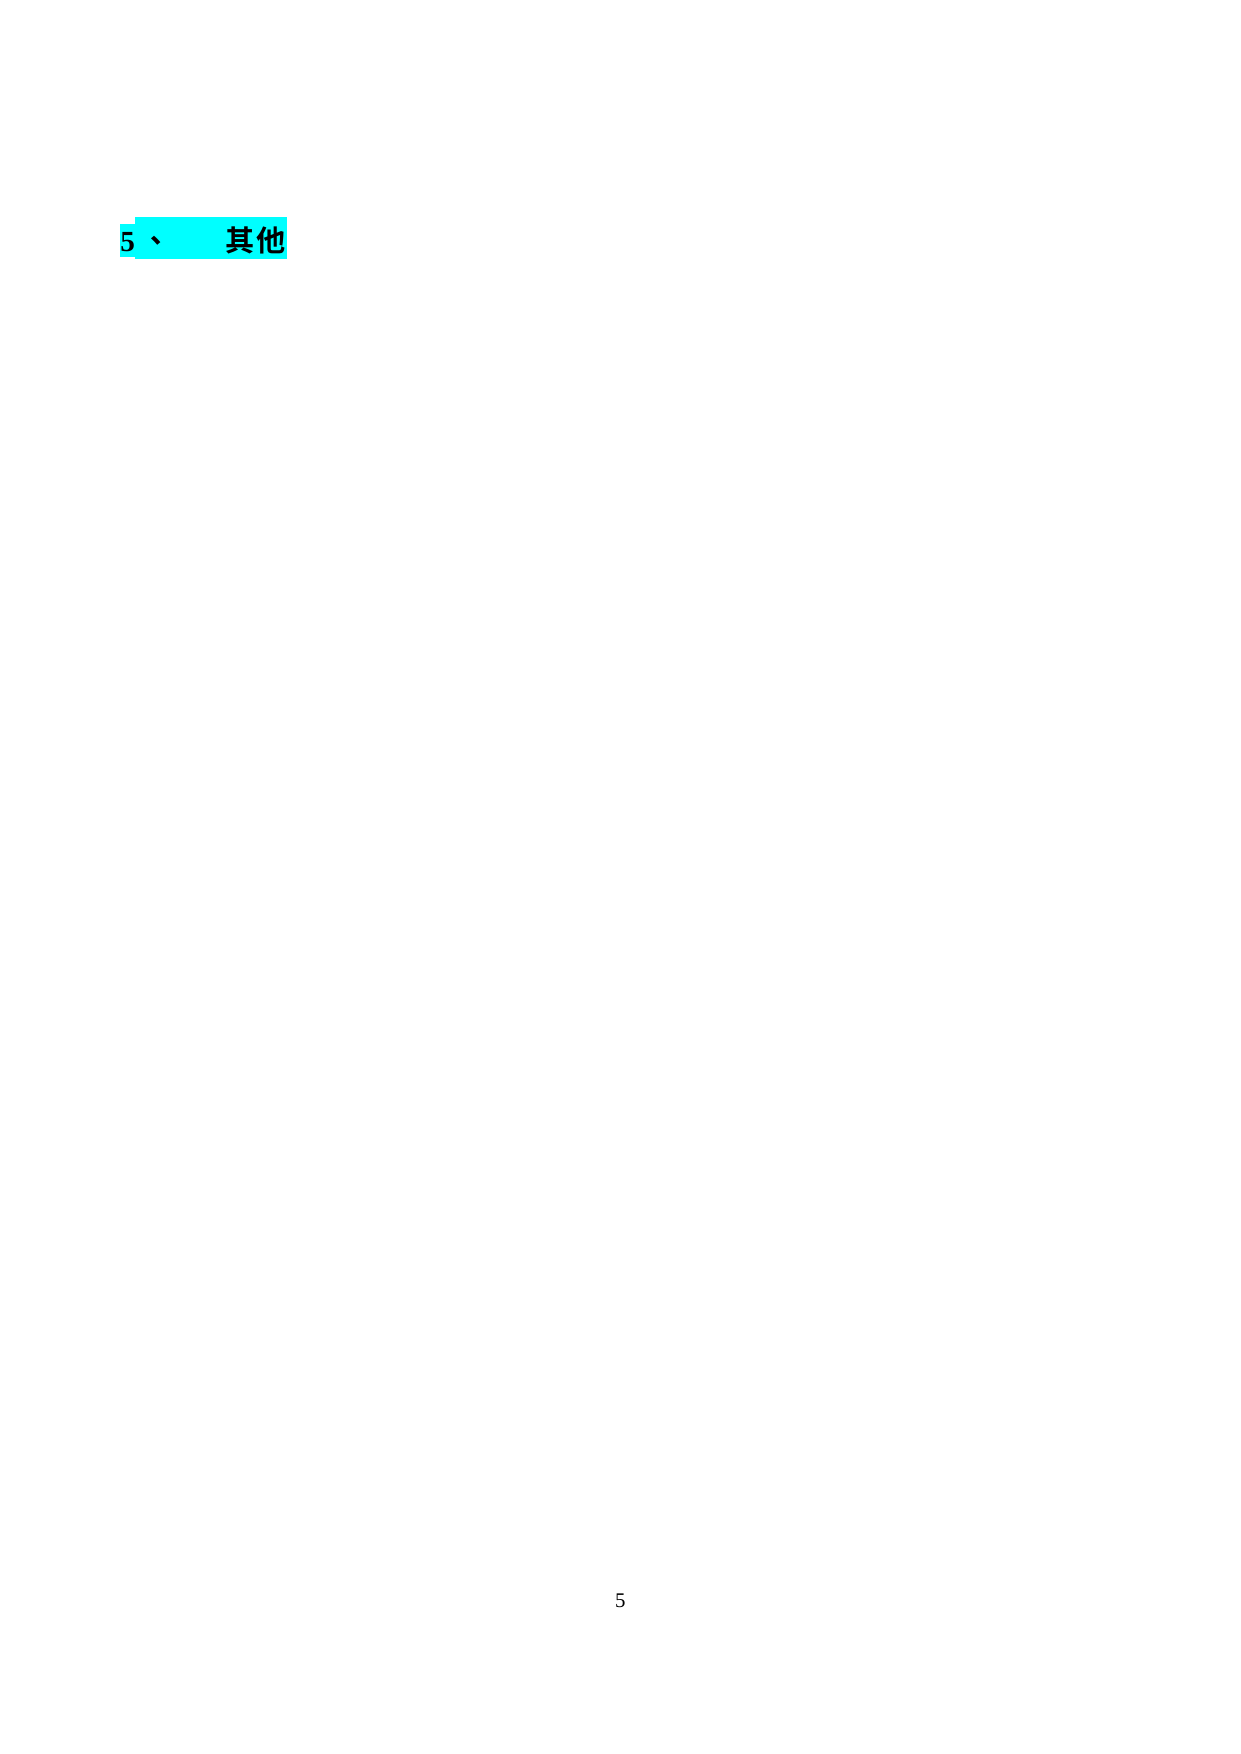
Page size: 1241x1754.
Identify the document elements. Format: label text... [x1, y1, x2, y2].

list 其他 [120, 197, 1120, 259]
